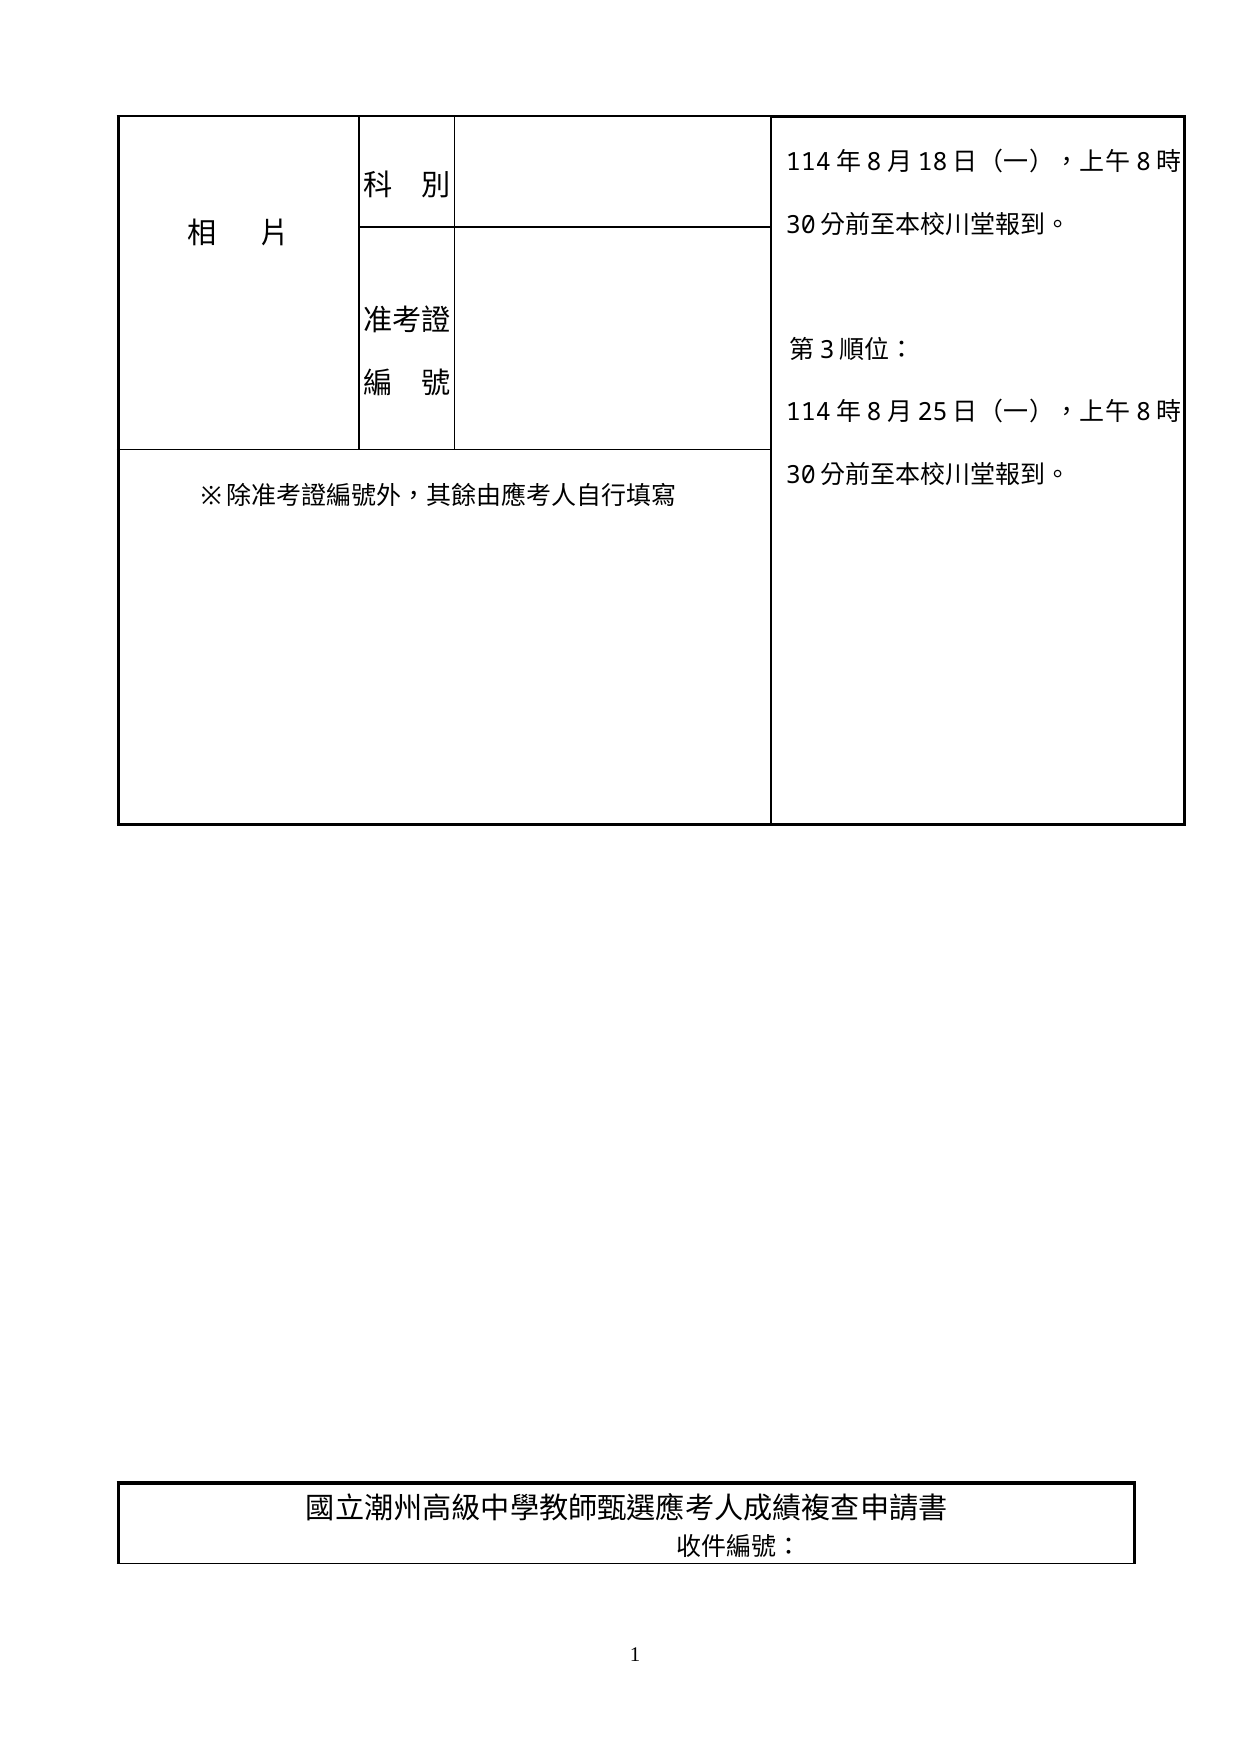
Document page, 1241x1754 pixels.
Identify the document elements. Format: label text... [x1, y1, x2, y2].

table_header 國立潮州高級中學教師甄選應考人成績複查申請書 收件編號： [120, 1485, 1133, 1563]
table_cell [455, 228, 770, 449]
table_cell [455, 117, 770, 226]
table_cell 相 片 [120, 117, 358, 449]
table_cell ※除准考證編號外，其餘由應考人自行填寫 [120, 450, 770, 823]
table_cell 准考證編 號 [360, 228, 454, 449]
table_cell 科 別 [360, 117, 454, 226]
table_header 114年8月18日（一），上午8時30分前至本校川堂報到。 第3順位： 114年8月25日（一），上午8時30分前至本校川堂報到。 [772, 118, 1183, 823]
